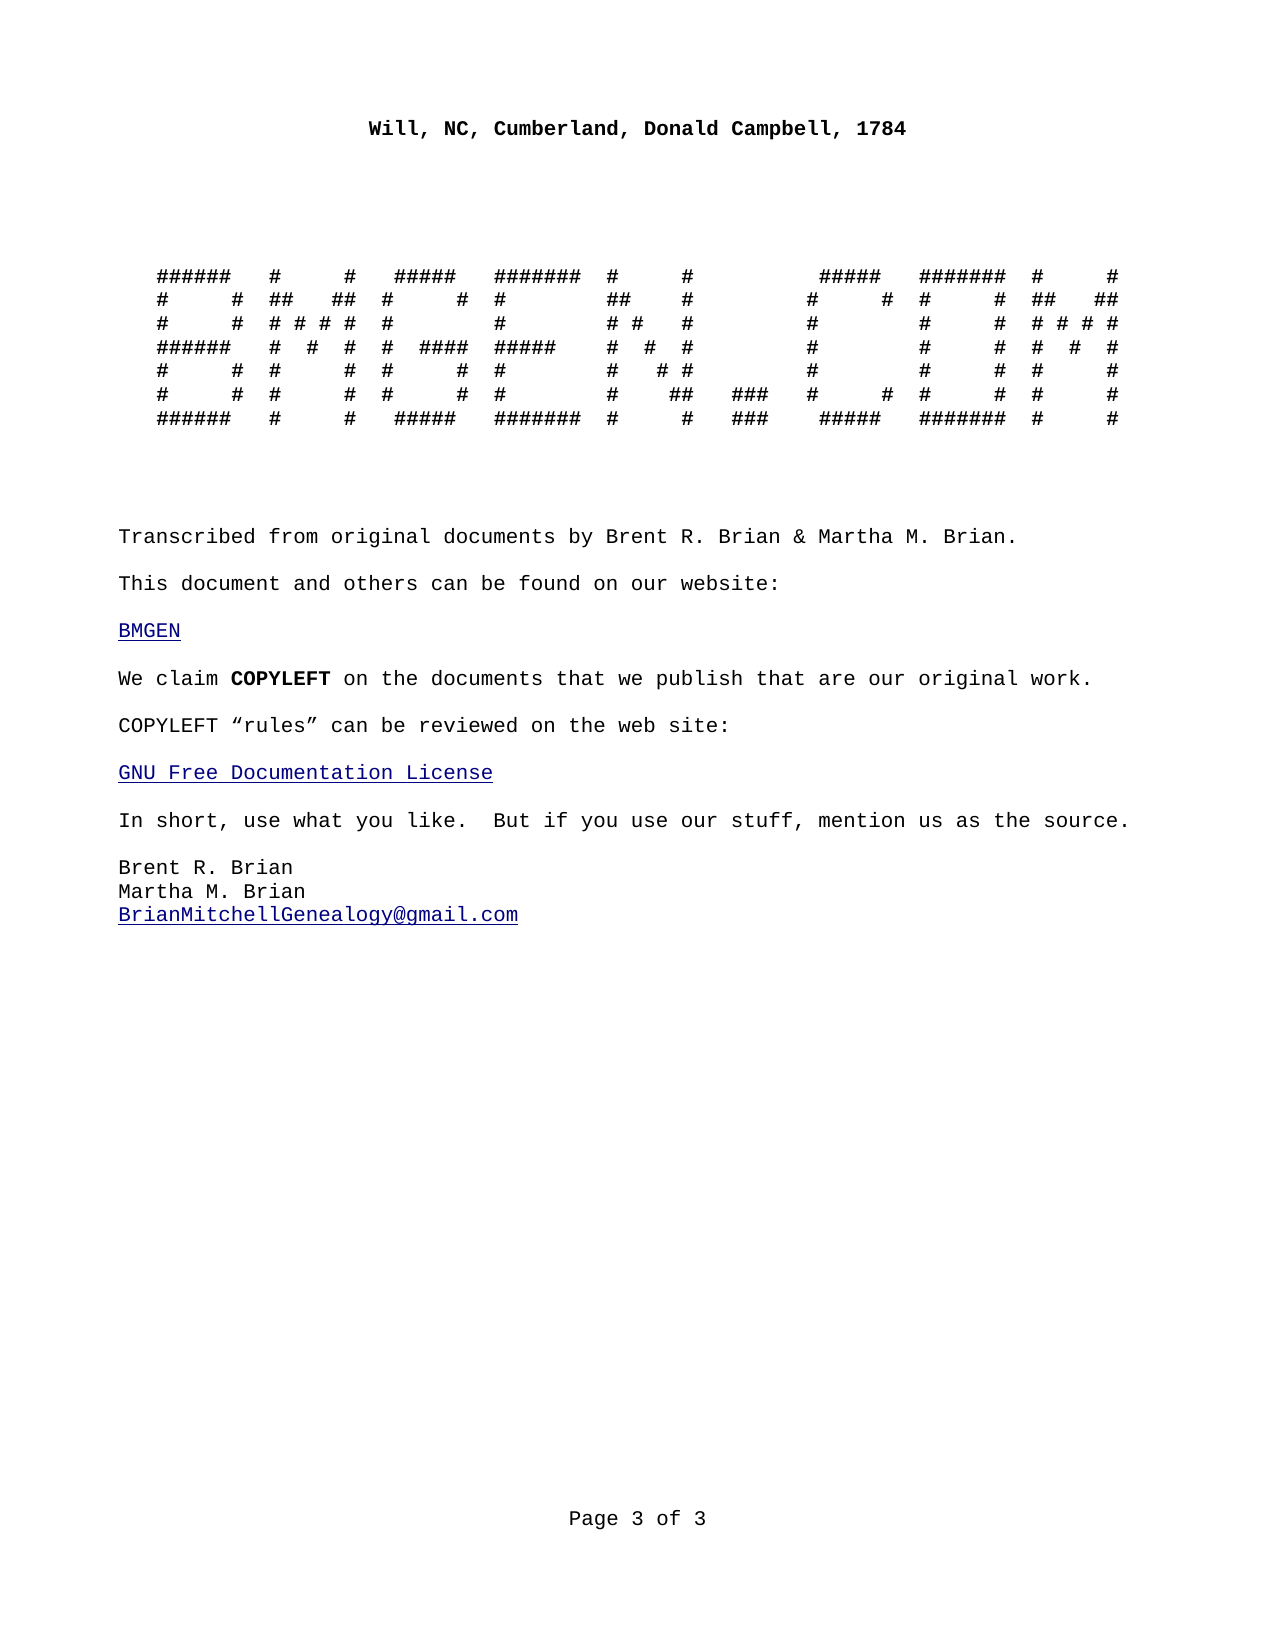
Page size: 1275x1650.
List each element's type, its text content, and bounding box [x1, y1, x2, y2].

text ###### # # ##### ####### # # ### ##### ####### # # [118, 408, 1157, 431]
text # # # # # # # # # # # # # # # [118, 360, 1157, 384]
text In short, use what you like. But if you use our stuff, mention us as the source. [118, 810, 1157, 833]
text We claim COPYLEFT on the documents that we publish that are our original work. [118, 668, 1157, 691]
text Transcribed from original documents by Brent R. Brian & Martha M. Brian. [118, 526, 1157, 549]
text # # # # # # # # # # # # # # # # # # [118, 313, 1157, 337]
text # # ## ## # # # ## # # # # # ## ## [118, 289, 1157, 313]
text This document and others can be found on our website: [118, 573, 1157, 597]
text ###### # # # # #### ##### # # # # # # # # # [118, 337, 1157, 360]
text Brent R. Brian [118, 857, 1157, 881]
text # # # # # # # # ## ### # # # # # # [118, 384, 1157, 408]
text ###### # # ##### ####### # # ##### ####### # # [118, 266, 1157, 289]
text Martha M. Brian [118, 881, 1157, 904]
text COPYLEFT “rules” can be reviewed on the web site: [118, 715, 1157, 739]
text GNU Free Documentation License [118, 762, 1157, 786]
text BrianMitchellGenealogy@gmail.com [118, 904, 1157, 928]
text BMGEN [118, 621, 1157, 644]
